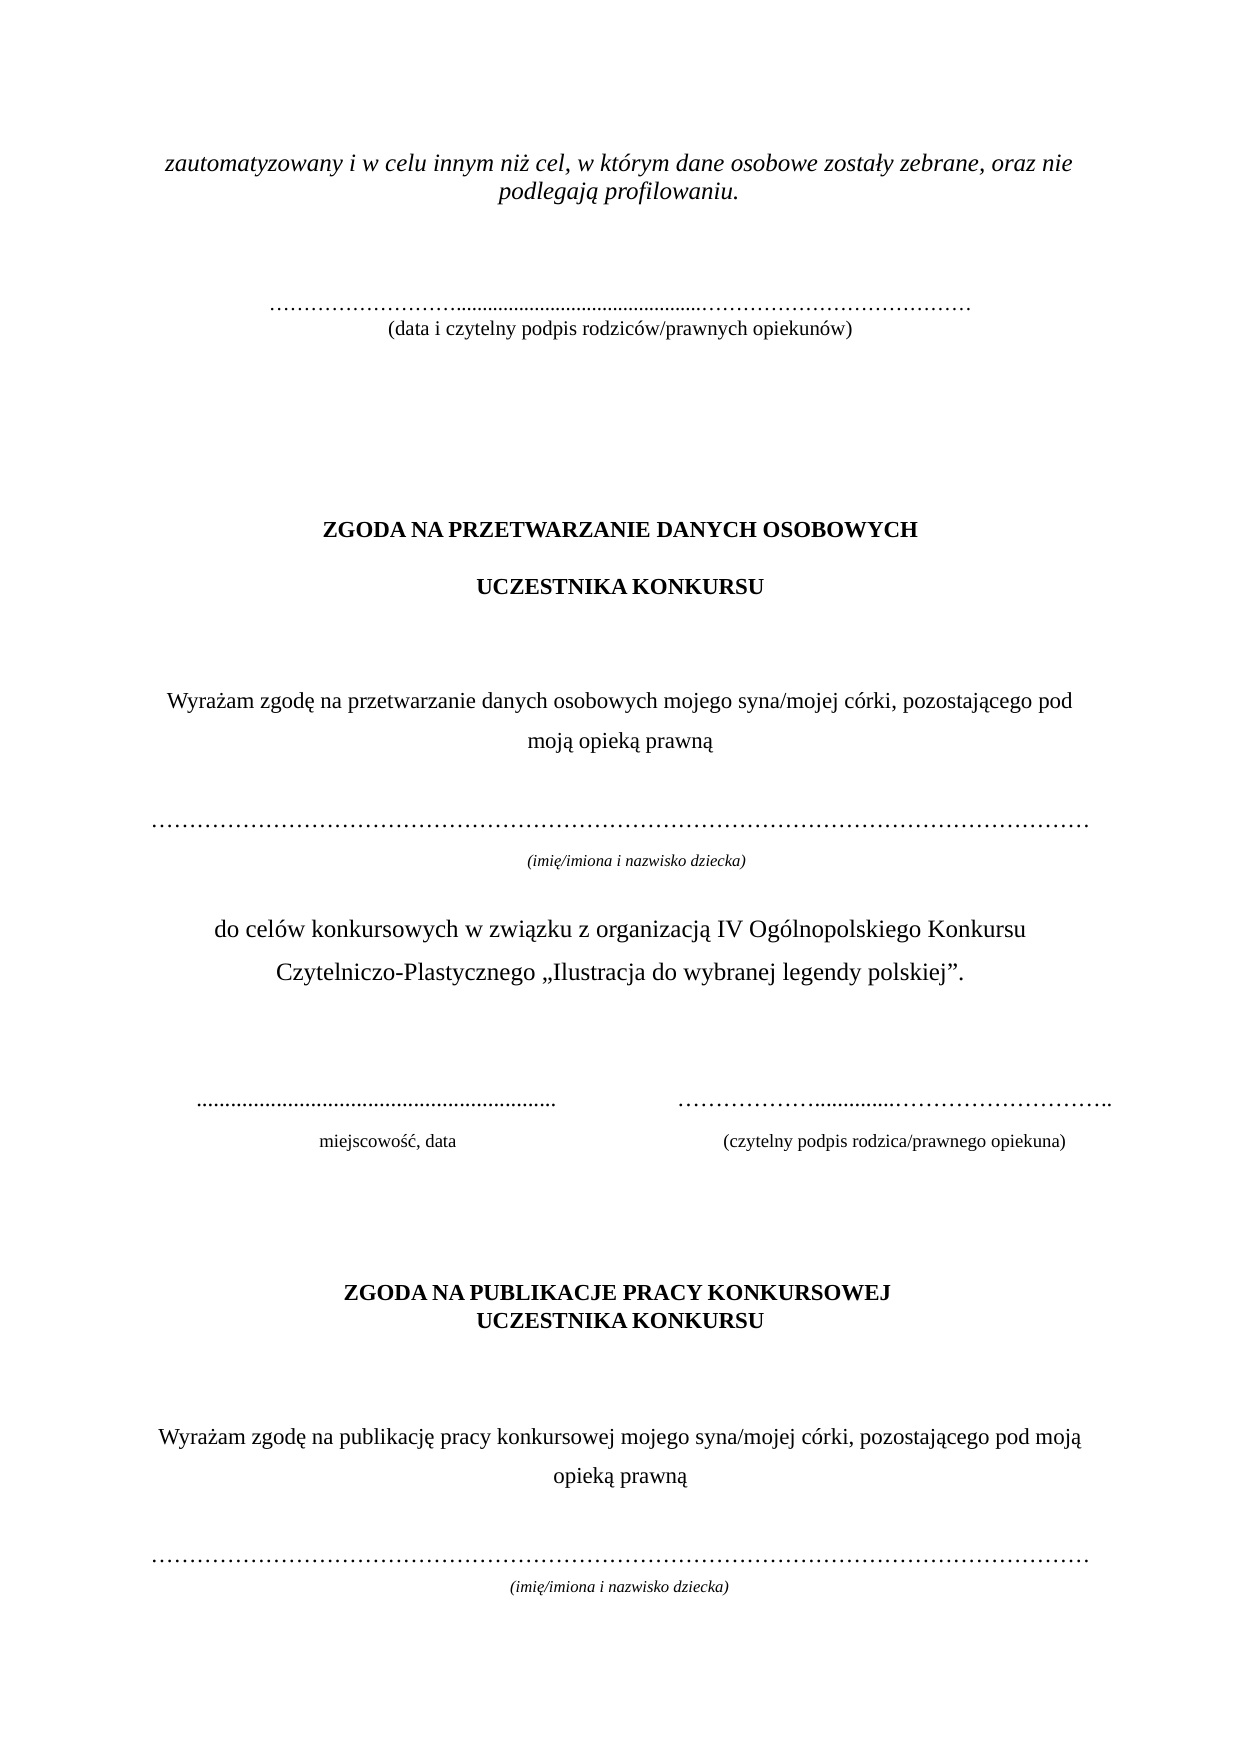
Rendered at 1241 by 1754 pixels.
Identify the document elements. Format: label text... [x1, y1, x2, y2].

text ZGODA NA PUBLIKACJE PRACY KONKURSOWEJ UCZESTNIKA KONKURSU [148, 1279, 1093, 1392]
text Wyrażam zgodę na publikację pracy konkursowej mojego syna/mojej córki, pozostającego pod moją opieką prawną ……………………………………………………………………………………………………………(imię/imiona i nazwisko dziecka) [148, 1423, 1093, 1596]
text Wyrażam zgodę na przetwarzanie danych osobowych mojego syna/mojej córki, pozostającego pod moją opieką prawną …………………………………………………………………………………………………………… (imię/imiona i nazwisko dziecka) [148, 688, 1093, 872]
text ………………………...............................................………………………………… (data i czytelny podpis rodziców/prawnych opiekunów) [148, 291, 1093, 363]
text UCZESTNIKA KONKURSU [148, 573, 1093, 599]
table_header ............................................................... miejscowość, data [136, 1085, 639, 1209]
text ZGODA NA PRZETWARZANIE DANYCH OSOBOWYCH [148, 516, 1093, 542]
text do celów konkursowych w związku z organizacją IV Ogólnopolskiego Konkursu Czytelniczo-Plastycznego „Ilustracja do wybranej legendy polskiej”. [148, 914, 1093, 1071]
text zautomatyzowany i w celu innym niż cel, w którym dane osobowe zostały zebrane, oraz nie podlegają profilowaniu. [148, 148, 1093, 205]
table_header ………………..............……………………….. (czytelny podpis rodzica/prawnego opiekuna) [639, 1085, 1150, 1209]
